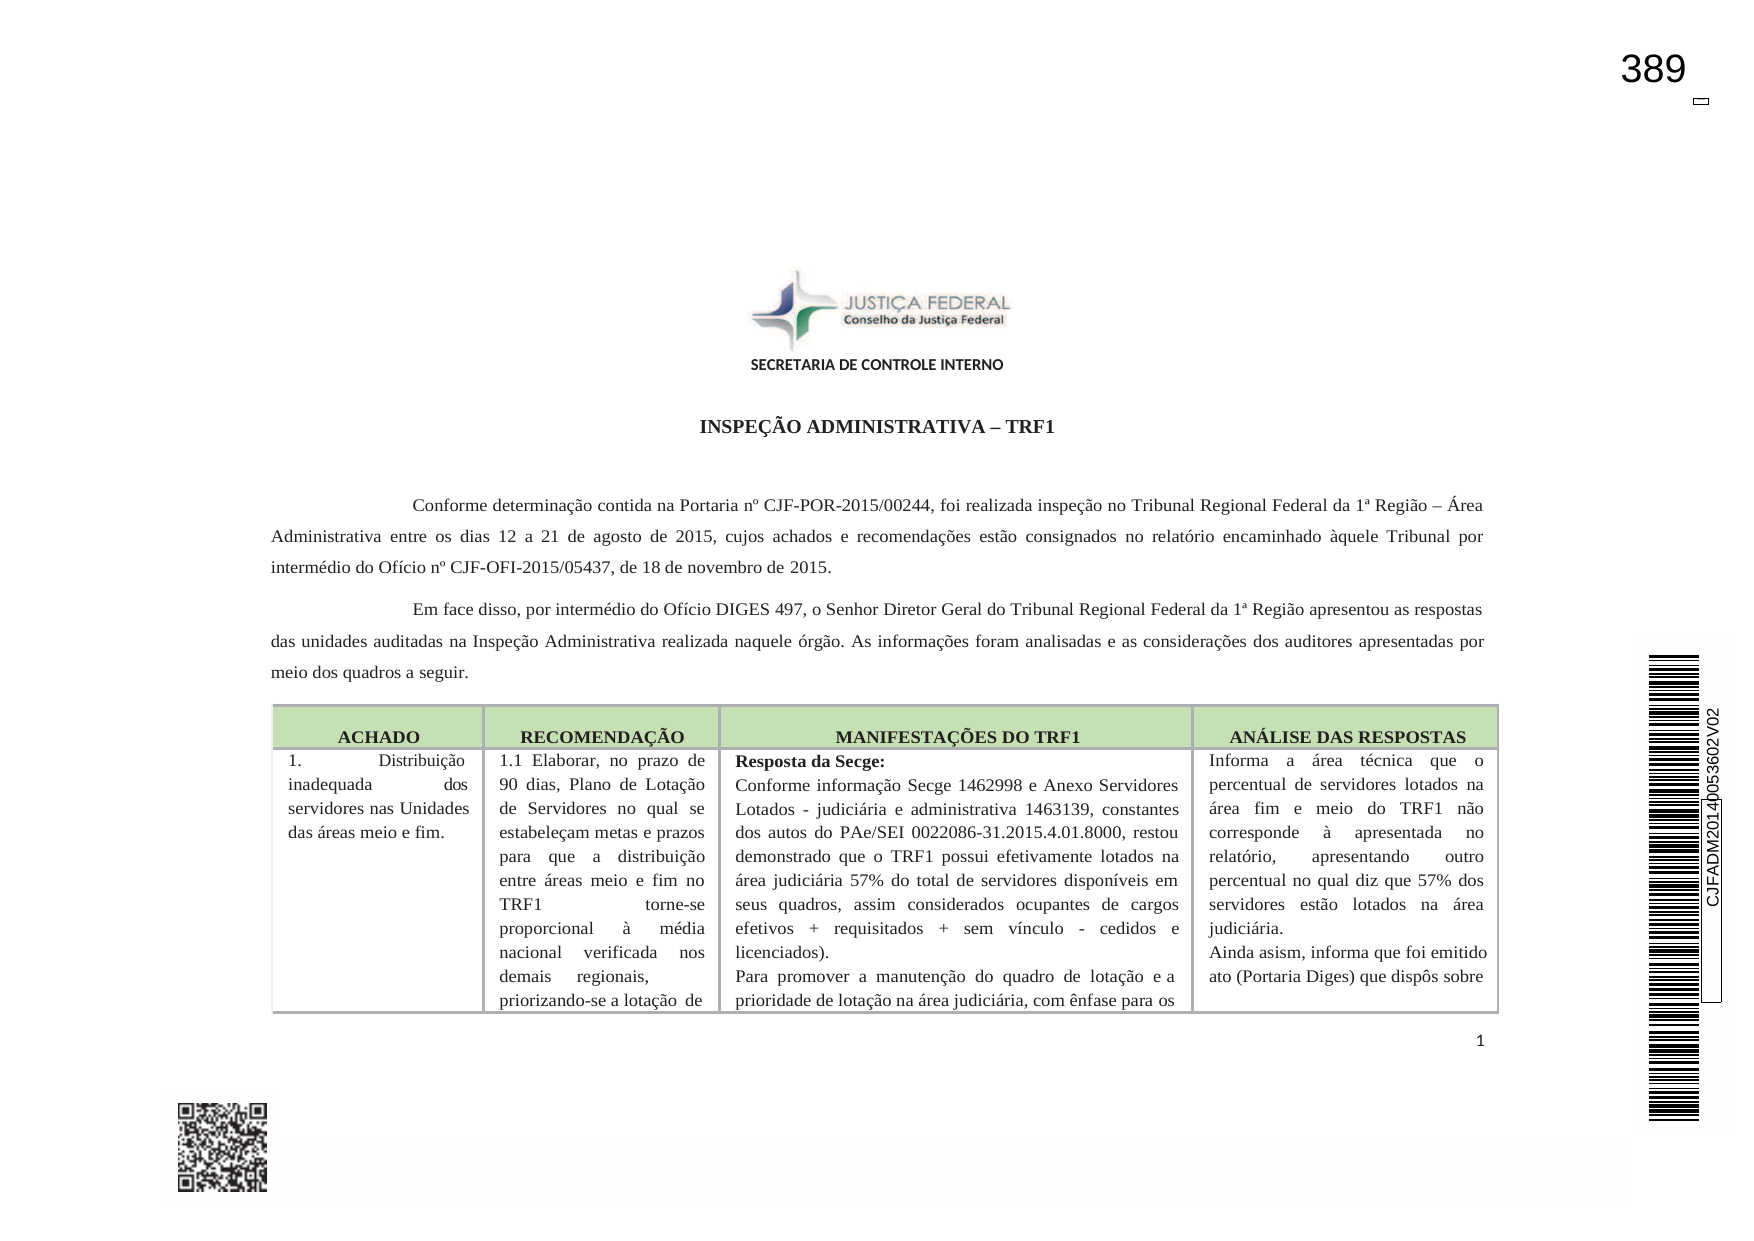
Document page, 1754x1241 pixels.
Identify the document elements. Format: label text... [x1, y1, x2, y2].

picture [178, 1103, 267, 1192]
text Em face disso, por intermédio do Ofício DIGES 497, o Senhor Diretor Geral do Tribunal Regional Federal da 1ª Região apresentou as respostas das unidades auditadas na Inspeção Administrativa realizada naquele órgão. As informações foram analisadas e as considerações dos auditores apresentadas por meio dos quadros a seguir. [271, 599, 1484, 682]
table_cell Resposta da Secge: Conforme informação Secge 1462998 e Anexo Servidores Lotados - judiciária e administrativa 1463139, constantes dos autos do PAe/SEI 0022086-31.2015.4.01.8000, restou demonstrado que o TRF1 possui efetivamente lotados na área judiciária 57% do total de servidores disponíveis em seus quadros, assim considerados ocupantes de cargos efetivos + requisitados + sem vínculo - cedidos e licenciados). Para promover a manutenção do quadro de lotação e a prioridade de lotação na área judiciária, com ênfase para os [721, 750, 1191, 1011]
table_header MANIFESTAÇÕES DO TRF1 [721, 707, 1191, 747]
text INSPEÇÃO ADMINISTRATIVA – TRF1 [697, 415, 1057, 438]
table_header ACHADO [273, 707, 482, 747]
text SECRETARIA DE CONTROLE INTERNO [697, 354, 1057, 375]
picture [747, 266, 1013, 354]
table_header RECOMENDAÇÃO [485, 707, 718, 747]
text 1 [0, 1029, 1484, 1051]
table_header ANÁLISE DAS RESPOSTAS [1194, 707, 1497, 747]
subtitle Conforme determinação contida na Portaria nº CJF-POR-2015/00244, foi realizada inspeção no Tribunal Regional Federal da 1ª Região – Área Administrativa entre os dias 12 a 21 de agosto de 2015, cujos achados e recomendações estão consignados no relatório encaminhado àquele Tribunal por intermédio do Ofício nº CJF-OFI-2015/05437, de 18 de novembro de 2015. [271, 494, 1484, 578]
table_cell 1.1 Elaborar, no prazo de 90 dias, Plano de Lotação de Servidores no qual se estabeleçam metas e prazos para que a distribuição entre áreas meio e fim no TRF1 torne-se proporcional à média nacional verificada nos demais regionais, priorizando-se a lotação de [485, 750, 718, 1011]
table_cell Informa a área técnica que o percentual de servidores lotados na área fim e meio do TRF1 não corresponde à apresentada no relatório, apresentando outro percentual no qual diz que 57% dos servidores estão lotados na área judiciária. Ainda asism, informa que foi emitido ato (Portaria Diges) que dispôs sobre [1194, 750, 1497, 1011]
table_cell 1. Distribuição inadequada dos servidores nas Unidades das áreas meio e fim. [273, 750, 482, 1011]
